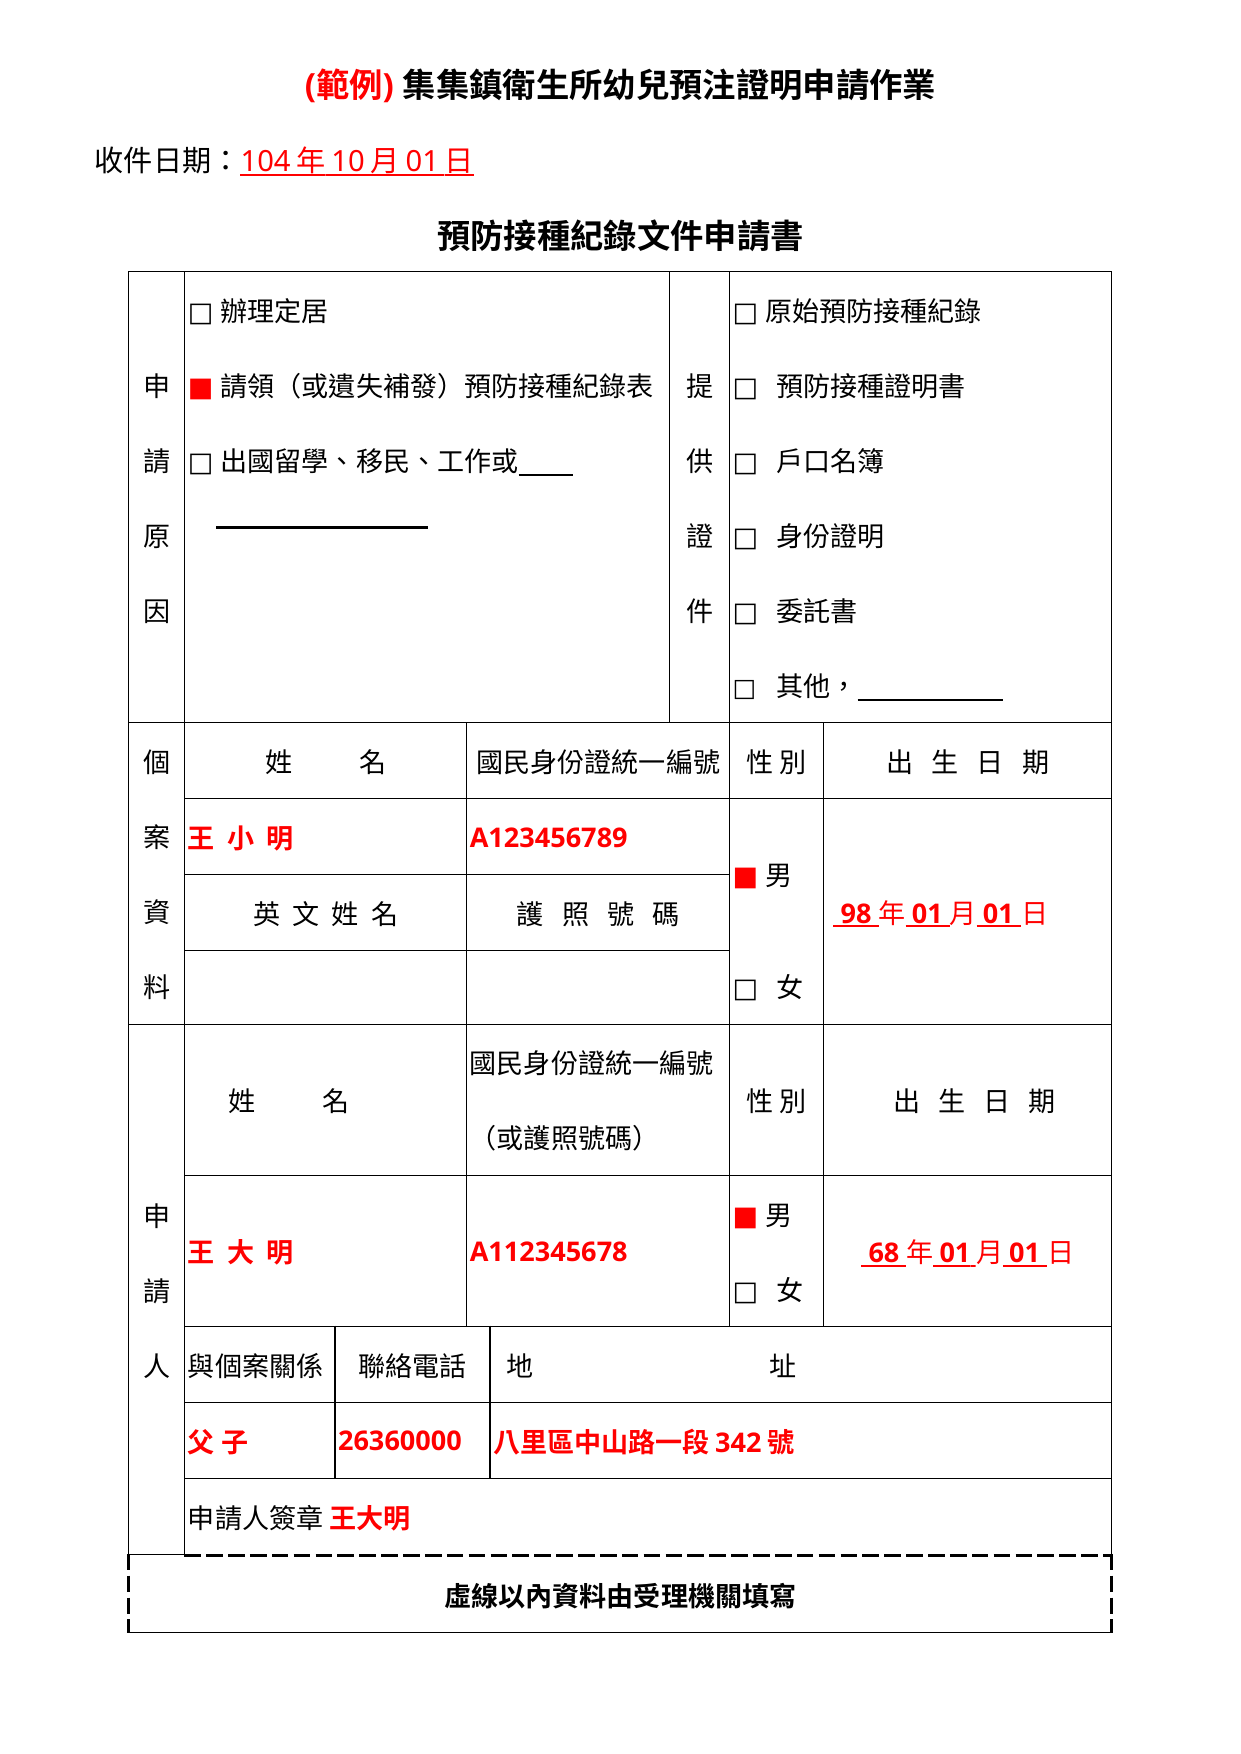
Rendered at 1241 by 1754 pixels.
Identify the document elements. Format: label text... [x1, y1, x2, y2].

table_cell A112345678 [467, 1176, 729, 1326]
text 收件日期：104年10月01日 [94, 121, 1146, 196]
table_cell 個 案資料 [129, 723, 184, 1023]
table_cell 國民身份證統一編號 [467, 723, 729, 798]
table_cell ■ 男 女 [730, 1176, 823, 1326]
table_cell 26360000 [336, 1403, 489, 1478]
table_cell [467, 951, 729, 1023]
table_cell 聯絡電話 [336, 1327, 489, 1402]
table_cell ■ 男 女 [730, 799, 823, 1023]
table_cell [185, 951, 466, 1023]
table_cell 申請人簽章 王大明 [185, 1479, 1111, 1554]
table_cell 出 生 日 期 [824, 723, 1111, 798]
table_cell 英 文 姓 名 [185, 875, 466, 950]
table_cell 性 別 [730, 723, 823, 798]
table_cell 68 年 01月 01 日 [824, 1176, 1111, 1326]
table_cell 護 照 號 碼 [467, 875, 729, 950]
table_cell 王 小 明 [185, 799, 466, 874]
table_cell 姓 名 [185, 1025, 466, 1174]
table_cell 八里區中山路一段342號 [491, 1403, 1111, 1478]
table_cell 國民身份證統一編號 （或護照號碼） [467, 1025, 729, 1174]
table_header □ 辦理定居 ■ 請領（或遺失補發）預防接種紀錄表 □ 出國留學、移民、工作或 [185, 272, 669, 722]
table_header □ 原始預防接種紀錄 預防接種證明書 戶口名簿 身份證明 委託書 其他， [730, 272, 1111, 722]
table_cell 與個案關係 [185, 1327, 334, 1402]
table_cell 王 大 明 [185, 1176, 466, 1326]
text (範例) 集集鎮衛生所幼兒預注證明申請作業 [94, 46, 1146, 121]
table_cell 98 年 01 月 01 日 [824, 799, 1111, 1023]
table_cell 姓 名 [185, 723, 466, 798]
table_cell A123456789 [467, 799, 729, 874]
table_cell 父 子 [185, 1403, 334, 1478]
text 預防接種紀錄文件申請書 [94, 196, 1146, 271]
table_cell 性 別 [730, 1025, 823, 1174]
table_cell 出 生 日 期 [824, 1025, 1111, 1174]
table_cell 地 址 [491, 1327, 1111, 1402]
table_header 提 供 證 件 [670, 272, 729, 722]
table_header 申 請原因 [129, 272, 184, 722]
table_cell 虛線以內資料由受理機關填寫 [129, 1554, 1112, 1632]
table_cell 申請人 [129, 1025, 184, 1554]
